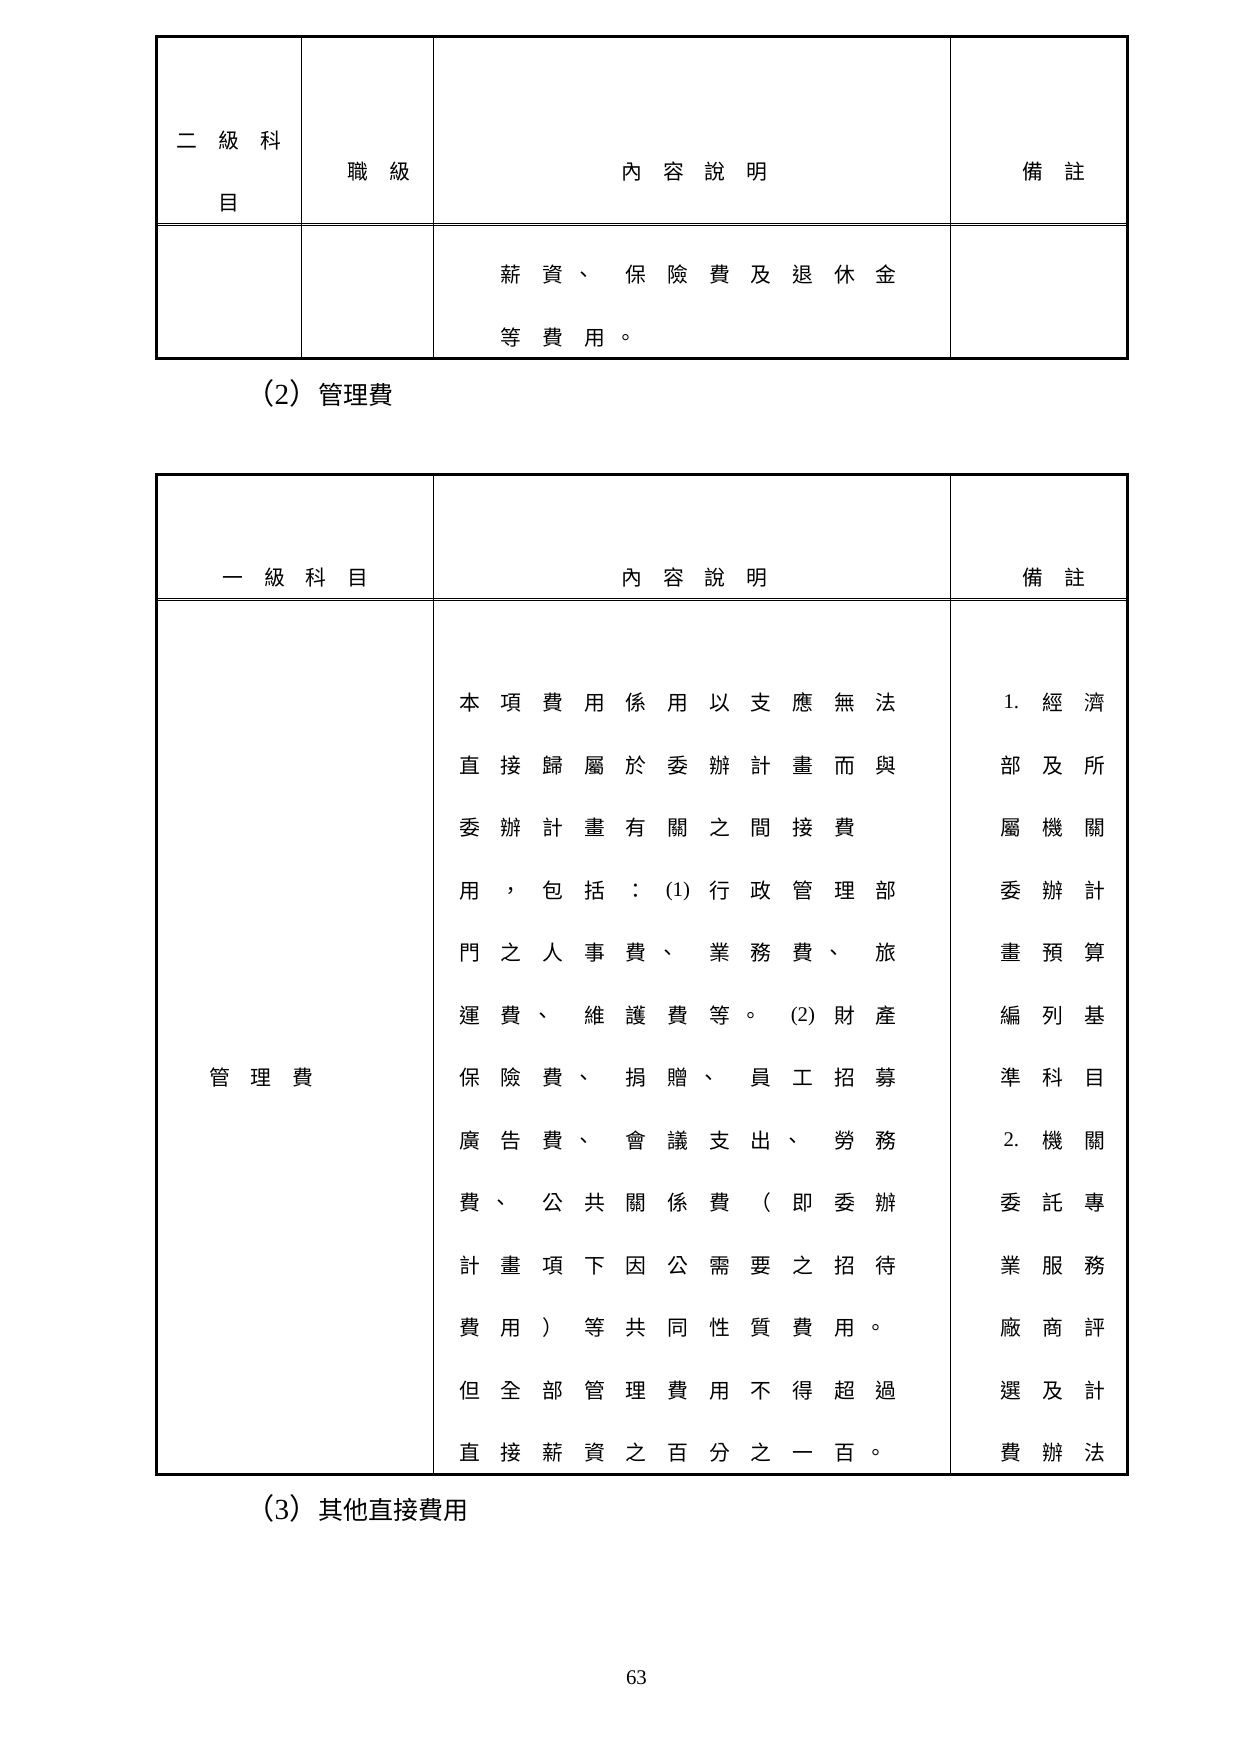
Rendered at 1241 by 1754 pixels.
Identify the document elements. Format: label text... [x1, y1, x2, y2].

table_header 內容說明 [434, 476, 950, 597]
table_header 一級科目 [158, 476, 433, 597]
table_cell 管理費 [158, 601, 433, 1472]
table_cell [951, 226, 1126, 357]
table_header 二級科目 [158, 38, 301, 222]
table_cell [302, 226, 433, 357]
table_cell 本項費用係用以支應無法直接歸屬於委辦計畫而與委辦計畫有關之間接費用，包括：(1)行政管理部門之人事費、業務費、旅運費、維護費等。(2)財產保險費、捐贈、員工招募廣告費、會議支出、勞務費、公共關係費（即委辦計畫項下因公需要之招待費用）等共同性質費用。但全部管理費用不得超過直接薪資之百分之一百。 [434, 601, 950, 1472]
table_header 備註 [951, 476, 1126, 597]
table_cell [158, 226, 301, 357]
text （2）管理費 [157, 371, 1115, 413]
table_header 備註 [951, 38, 1126, 222]
table_cell 薪資、保險費及退休金等費用。 [434, 226, 950, 357]
table_cell 1.經濟部及所屬機關委辦計畫預算編列基準科目 2.機關委託專業服務廠商評選及計費辦法 [951, 601, 1126, 1472]
text （3）其他直接費用 [157, 1486, 1115, 1528]
table_header 內容說明 [434, 38, 950, 222]
table_header 職級 [302, 38, 433, 222]
